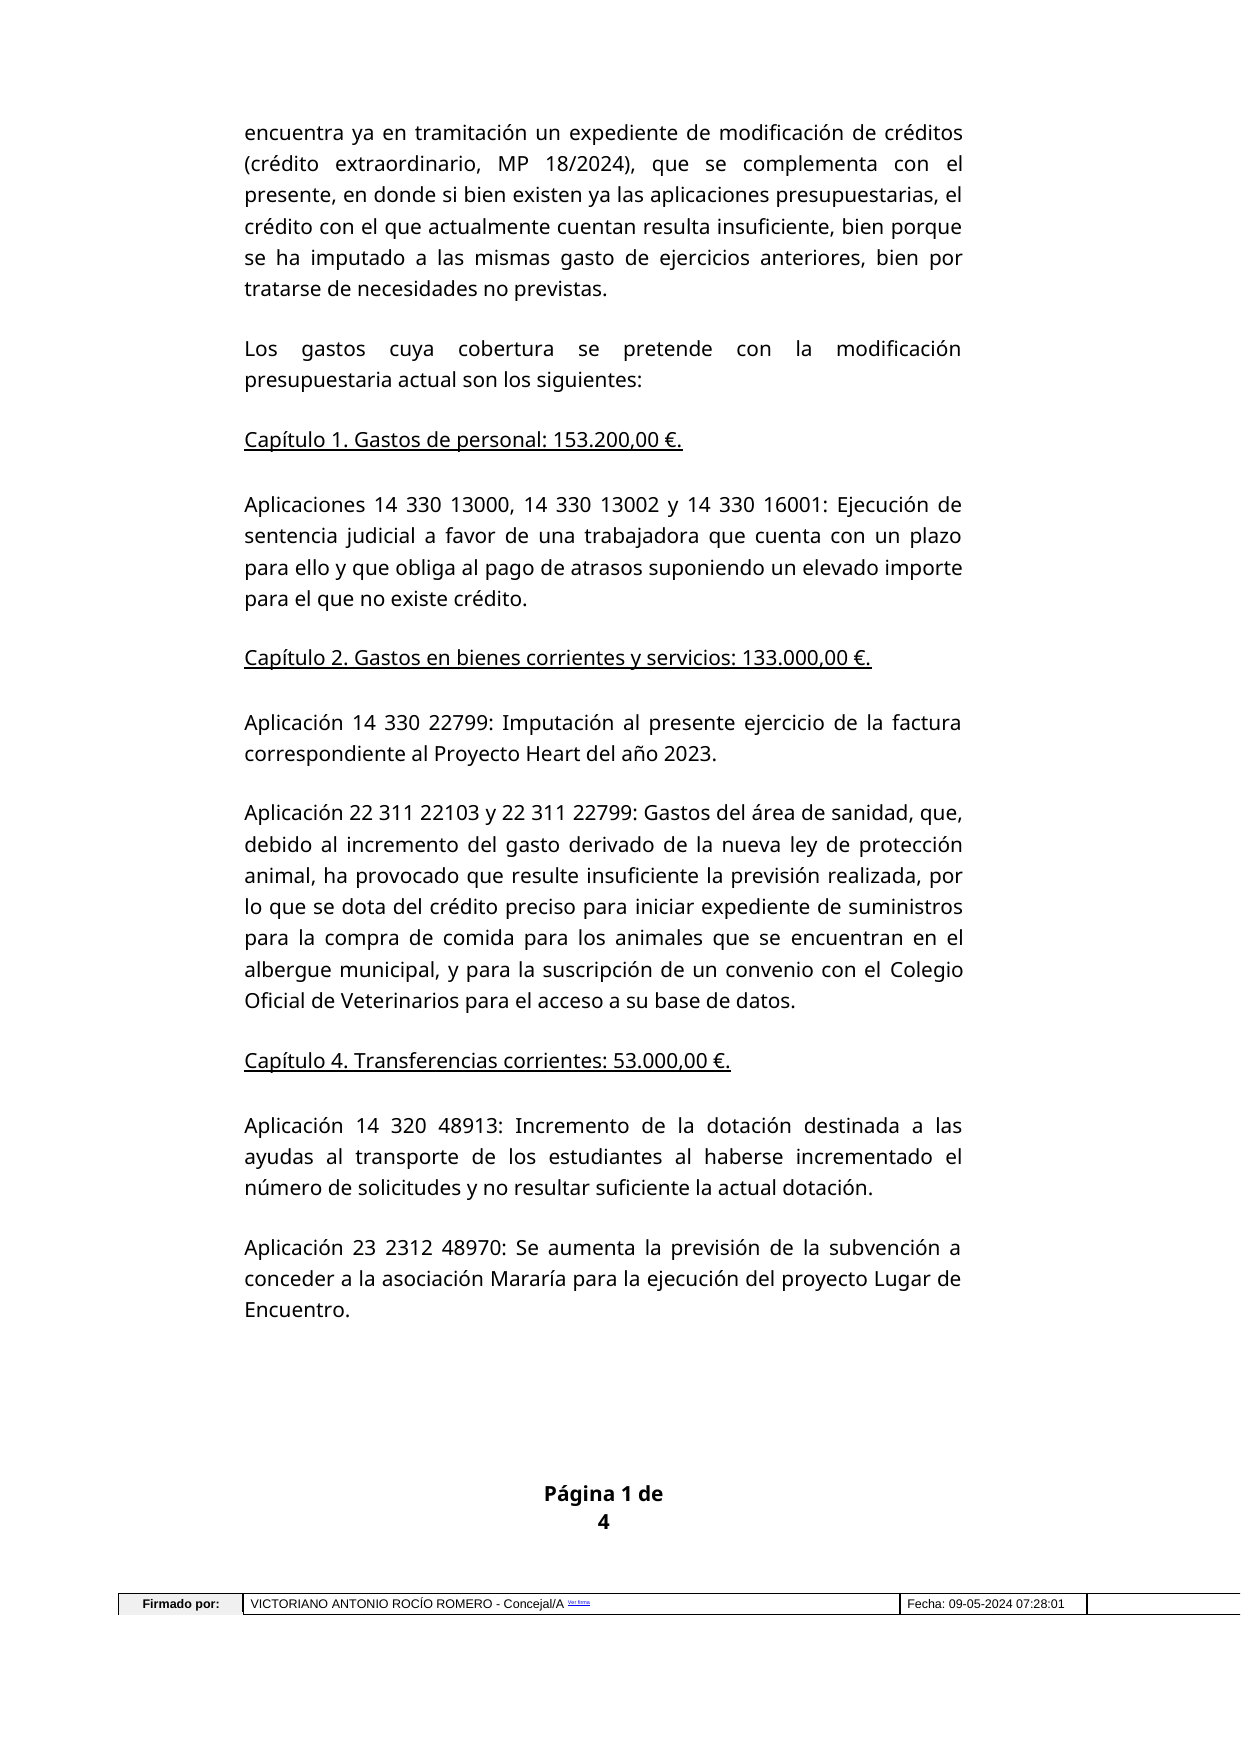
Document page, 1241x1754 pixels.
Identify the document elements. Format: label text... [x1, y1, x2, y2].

table_header VICTORIANO ANTONIO ROCÍO ROMERO - Concejal/A Ver firma [244, 1594, 899, 1614]
text Aplicación 14 330 22799: Imputación al presente ejercicio de la factura correspondiente al Proyecto Heart del año 2023. [244, 708, 963, 767]
table_header Firmado por: [119, 1594, 242, 1612]
text Aplicaciones 14 330 13000, 14 330 13002 y 14 330 16001: Ejecución de sentencia judicial a favor de una trabajadora que cuenta con un plazo para ello y que obliga al pago de atrasos suponiendo un elevado importe para el que no existe crédito. [244, 490, 963, 612]
text Los gastos cuya cobertura se pretende con la modificación presupuestaria actual son los siguientes: [244, 334, 962, 393]
table_header Fecha: 09-05-2024 07:28:01 [901, 1594, 1086, 1614]
text Capítulo 4. Transferencias corrientes: 53.000,00 €. [244, 1046, 1122, 1074]
text Aplicación 14 320 48913: Incremento de la dotación destinada a las ayudas al transporte de los estudiantes al haberse incrementado el número de solicitudes y no resultar suficiente la actual dotación. [244, 1111, 963, 1202]
text Página 1 de 4 [536, 1479, 671, 1536]
table_header [1088, 1594, 1240, 1614]
text Capítulo 2. Gastos en bienes corrientes y servicios: 133.000,00 €. [244, 643, 1122, 672]
text encuentra ya en tramitación un expediente de modificación de créditos (crédito extraordinario, MP 18/2024), que se complementa con el presente, en donde si bien existen ya las aplicaciones presupuestarias, el crédito con el que actualmente cuentan resulta insuficiente, bien porque se ha imputado a las mismas gasto de ejercicios anteriores, bien por tratarse de necesidades no previstas. [244, 118, 963, 303]
text Aplicación 22 311 22103 y 22 311 22799: Gastos del área de sanidad, que, debido al incremento del gasto derivado de la nueva ley de protección animal, ha provocado que resulte insuficiente la previsión realizada, por lo que se dota del crédito preciso para iniciar expediente de suministros para la compra de comida para los animales que se encuentran en el albergue municipal, y para la suscripción de un convenio con el Colegio Oficial de Veterinarios para el acceso a su base de datos. [244, 798, 964, 1014]
text Aplicación 23 2312 48970: Se aumenta la previsión de la subvención a conceder a la asociación Mararía para la ejecución del proyecto Lugar de Encuentro. [244, 1233, 963, 1324]
text Capítulo 1. Gastos de personal: 153.200,00 €. [244, 425, 1122, 453]
